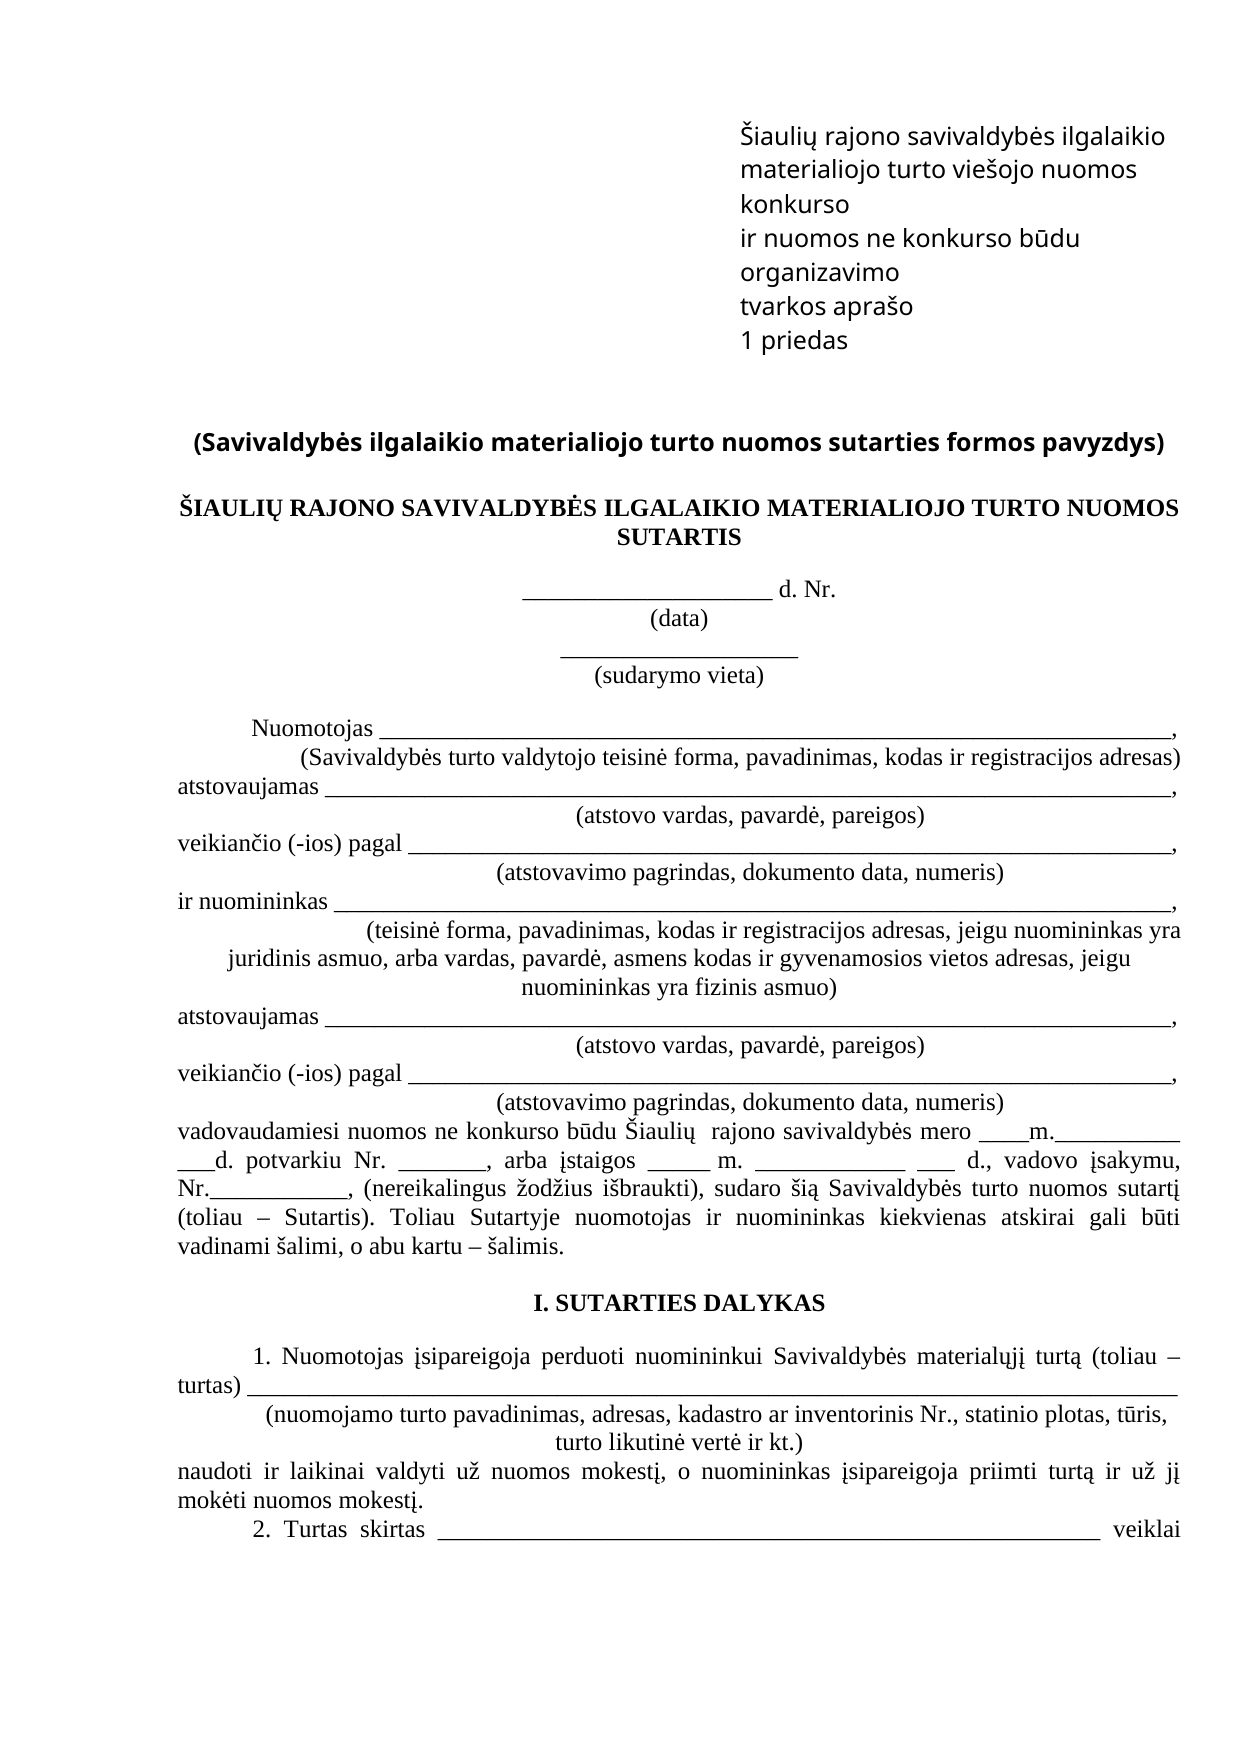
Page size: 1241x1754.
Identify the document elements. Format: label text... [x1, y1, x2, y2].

text ___________________ [177, 632, 1181, 661]
text (atstovo vardas, pavardė, pareigos) [177, 1030, 1181, 1058]
text (atstovavimo pagrindas, dokumento data, numeris) [177, 857, 1181, 886]
text ____________________ d. Nr. [177, 574, 1181, 603]
text (Savivaldybės turto valdytojo teisinė forma, pavadinimas, kodas ir registracijos adresas) [177, 742, 1181, 771]
text (teisinė forma, pavadinimas, kodas ir registracijos adresas, jeigu nuomininkas yra juridinis asmuo, arba vardas, pavardė, asmens kodas ir gyvenamosios vietos adresas, jeigu nuomininkas yra fizinis asmuo) [177, 915, 1181, 1001]
text (atstovavimo pagrindas, dokumento data, numeris) [177, 1087, 1181, 1116]
text ir nuomininkas , [177, 886, 1181, 915]
text (Savivaldybės ilgalaikio materialiojo turto nuomos sutarties formos pavyzdys) [177, 425, 1181, 459]
text vadovaudamiesi nuomos ne konkurso būdu Šiaulių rajono savivaldybės mero ____m.__________ ___d. potvarkiu Nr. _______, arba įstaigos _____ m. ____________ ___ d., vadovo įsakymu, Nr.___________, (nereikalingus žodžius išbraukti), sudaro šią Savivaldybės turto nuomos sutartį (toliau – Sutartis). Toliau Sutartyje nuomotojas ir nuomininkas kiekvienas atskirai gali būti vadinami šalimi, o abu kartu – šalimis. [177, 1116, 1181, 1260]
text Nuomotojas , [177, 713, 1181, 742]
text materialiojo turto viešojo nuomos konkurso [740, 152, 1181, 220]
text Šiaulių rajono savivaldybės ilgalaikio [740, 118, 1181, 152]
text ir nuomos ne konkurso būdu organizavimo [740, 220, 1181, 288]
text naudoti ir laikinai valdyti už nuomos mokestį, o nuomininkas įsipareigoja priimti turtą ir už jį mokėti nuomos mokestį. [177, 1456, 1181, 1514]
text (data) [177, 603, 1181, 632]
text ŠIAULIŲ RAJONO SAVIVALDYBĖS ILGALAIKIO MATERIALIOJO TURTO NUOMOS SUTARTIS [177, 493, 1181, 550]
text 1 priedas [740, 322, 1181, 357]
text (nuomojamo turto pavadinimas, adresas, kadastro ar inventorinis Nr., statinio plotas, tūris, turto likutinė vertė ir kt.) [177, 1399, 1181, 1456]
text (sudarymo vieta) [177, 661, 1181, 689]
text atstovaujamas , [177, 1001, 1181, 1030]
text veikiančio (-ios) pagal , [177, 1058, 1181, 1087]
text I. SUTARTIES DALYKAS [177, 1288, 1181, 1317]
text tvarkos aprašo [740, 288, 1181, 322]
text (atstovo vardas, pavardė, pareigos) [177, 800, 1181, 828]
text 2. Turtas skirtas _____________________________________________________ veiklai [177, 1514, 1181, 1542]
text 1. Nuomotojas įsipareigoja perduoti nuomininkui Savivaldybės materialųjį turtą (toliau – turtas) [177, 1341, 1181, 1399]
text veikiančio (-ios) pagal , [177, 828, 1181, 857]
text atstovaujamas , [177, 771, 1181, 800]
